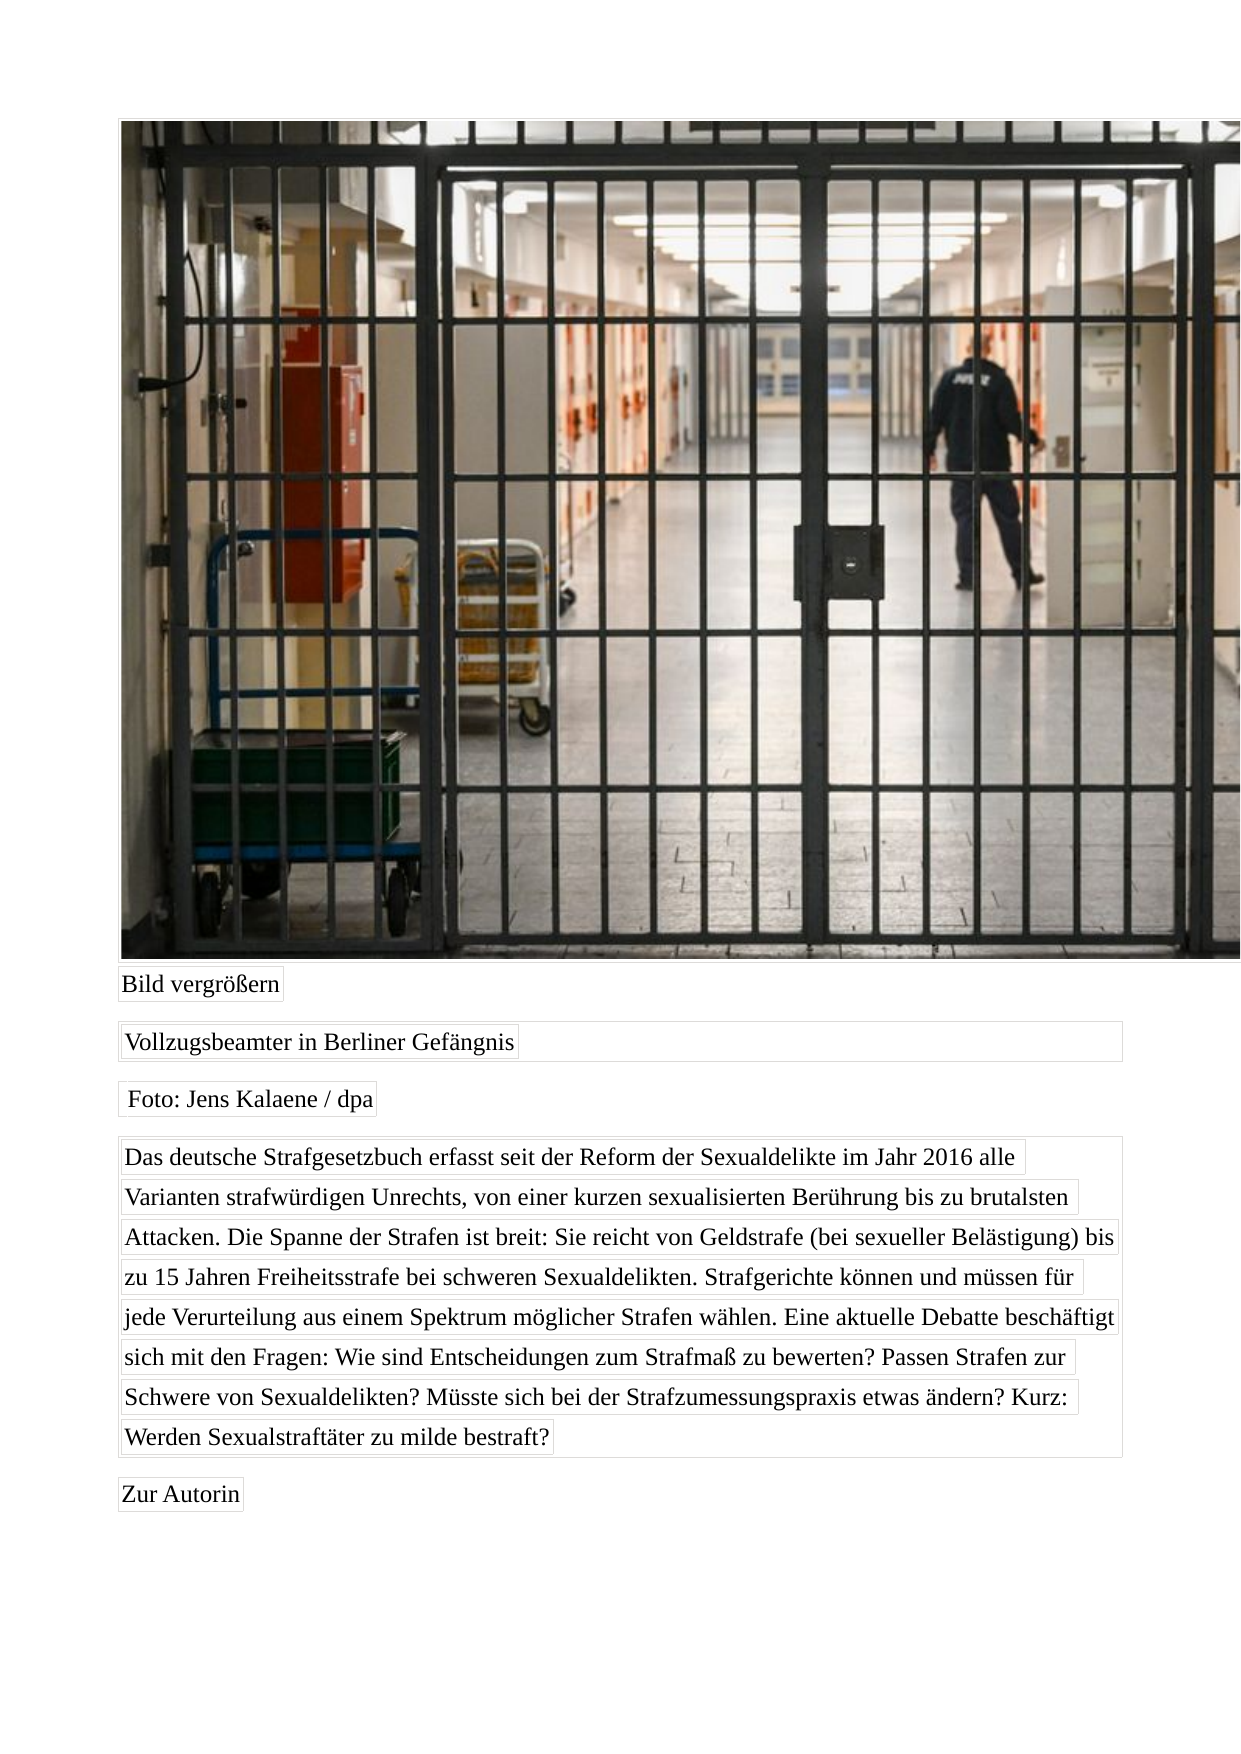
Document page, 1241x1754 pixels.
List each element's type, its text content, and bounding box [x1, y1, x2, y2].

text Zur Autorin [119, 1478, 243, 1511]
text [284, 966, 1122, 1001]
picture [121, 121, 1241, 959]
text Foto: Jens Kalaene / dpa [119, 1082, 376, 1116]
text [244, 1477, 1122, 1511]
text Das deutsche Strafgesetzbuch erfasst seit der Reform der Sexualdelikte im Jahr 2016 alle Varianten strafwürdigen Unrechts, von einer kurzen sexualisierten Berührung bis zu brutalsten Attacken. Die Spanne der Strafen ist breit: Sie reicht von Geldstrafe (bei sexueller Belästigung) bis zu 15 Jahren Freiheitsstrafe bei schweren Sexualdelikten. Strafgerichte können und müssen für jede Verurteilung aus einem Spektrum möglicher Strafen wählen. Eine aktuelle Debatte beschäftigt sich mit den Fragen: Wie sind Entscheidungen zum Strafmaß zu bewerten? Passen Strafen zur Schwere von Sexualdelikten? Müsste sich bei der Strafzumessungspraxis etwas ändern? Kurz: Werden Sexualstraftäter zu milde bestraft? [119, 1137, 1122, 1457]
text [377, 1081, 1122, 1116]
text Bild vergrößern [119, 967, 283, 1001]
text Vollzugsbeamter in Berliner Gefängnis [119, 1022, 1122, 1061]
